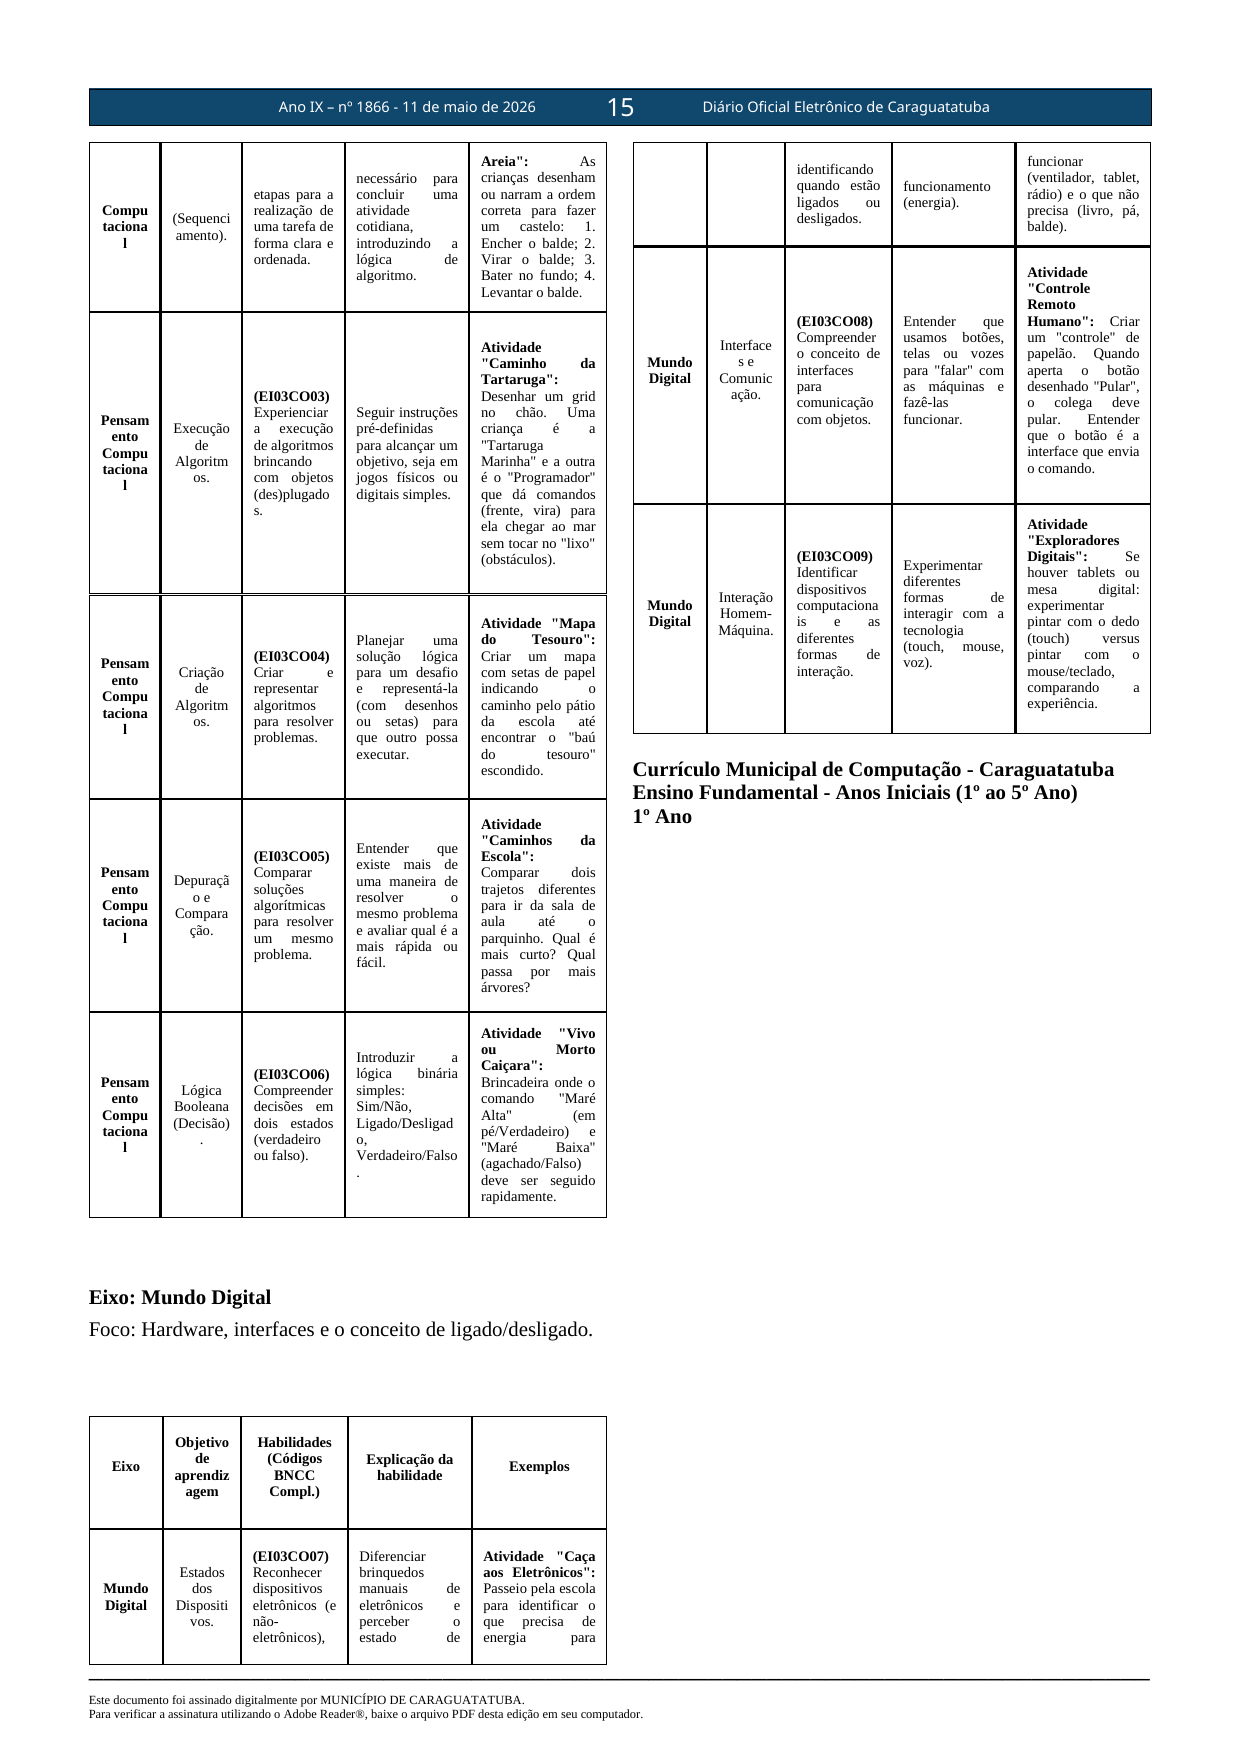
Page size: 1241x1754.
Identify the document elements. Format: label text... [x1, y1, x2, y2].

table_cell identificando quando estão ligados ou desligados. [786, 143, 891, 245]
table_cell Depuração e Comparação. [162, 800, 241, 1011]
table_cell necessário para concluir uma atividade cotidiana, introduzindo a lógica de algoritmo. [346, 143, 468, 311]
table_cell Pensamento Computacional [90, 596, 159, 798]
table_cell Lógica Booleana (Decisão). [162, 1013, 241, 1217]
table_cell Execução de Algoritmos. [162, 313, 241, 593]
table_cell (EI03CO05) Comparar soluções algorítmicas para resolver um mesmo problema. [243, 800, 344, 1011]
table_cell Criação de Algoritmos. [162, 596, 241, 798]
table_cell Atividade "Caminhos da Escola": Comparar dois trajetos diferentes para ir da sala de aula até o parquinho. Qual é mais curto? Qual passa por mais árvores? [470, 800, 606, 1011]
table_header Objetivo de aprendizagem [164, 1417, 240, 1528]
table_cell Atividade "Caça aos Eletrônicos": Passeio pela escola para identificar o que precisa de energia para [473, 1530, 606, 1664]
table_header Explicação da habilidade [349, 1417, 471, 1528]
table_cell (EI03CO06) Compreender decisões em dois estados (verdadeiro ou falso). [243, 1013, 344, 1217]
subtitle 1º Ano [632, 804, 1152, 828]
table_cell Pensamento Computacional [90, 1013, 159, 1217]
table_cell Entender que existe mais de uma maneira de resolver o mesmo problema e avaliar qual é a mais rápida ou fácil. [346, 800, 468, 1011]
table_cell Mundo Digital [634, 248, 706, 503]
table_cell Atividade "Controle Remoto Humano": Criar um "controle" de papelão. Quando aperta o botão desenhado "Pular", o colega deve pular. Entender que o botão é a interface que envia o comando. [1017, 248, 1150, 503]
table_cell [634, 143, 706, 245]
table_cell funcionamento (energia). [893, 143, 1014, 245]
table_header Habilidades (Códigos BNCC Compl.) [242, 1417, 347, 1528]
subtitle Ensino Fundamental - Anos Iniciais (1º ao 5º Ano) [632, 781, 1152, 804]
table_cell Diferenciar brinquedos manuais de eletrônicos e perceber o estado de [349, 1530, 471, 1664]
table_cell Entender que usamos botões, telas ou vozes para "falar" com as máquinas e fazê-las funcionar. [893, 248, 1014, 503]
table_cell Planejar uma solução lógica para um desafio e representá-la (com desenhos ou setas) para que outro possa executar. [346, 596, 468, 798]
table_cell Experimentar diferentes formas de interagir com a tecnologia (touch, mouse, voz). [893, 505, 1014, 733]
table_cell (EI03CO03) Experienciar a execução de algoritmos brincando com objetos (des)plugados. [243, 313, 344, 593]
table_cell funcionar (ventilador, tablet, rádio) e o que não precisa (livro, pá, balde). [1017, 143, 1150, 245]
table_cell Estados dos Dispositivos. [164, 1530, 240, 1664]
subtitle Currículo Municipal de Computação - Caraguatatuba [632, 758, 1152, 781]
table_cell Atividade "Vivo ou Morto Caiçara": Brincadeira onde o comando "Maré Alta" (em pé/Verdadeiro) e "Maré Baixa" (agachado/Falso) deve ser seguido rapidamente. [470, 1013, 606, 1217]
table_cell (EI03CO08) Compreender o conceito de interfaces para comunicação com objetos. [786, 248, 891, 503]
table_cell Pensamento Computacional [90, 800, 159, 1011]
table_cell [708, 143, 784, 245]
table_cell (Sequenciamento). [162, 143, 241, 311]
text Eixo: Mundo Digital [88, 1286, 608, 1309]
table_cell (EI03CO04) Criar e representar algoritmos para resolver problemas. [243, 596, 344, 798]
table_cell Atividade "Caminho da Tartaruga": Desenhar um grid no chão. Uma criança é a "Tartaruga Marinha" e a outra é o "Programador" que dá comandos (frente, vira) para ela chegar ao mar sem tocar no "lixo" (obstáculos). [470, 313, 606, 593]
table_header Eixo [90, 1417, 162, 1528]
table_cell Atividade "Exploradores Digitais": Se houver tablets ou mesa digital: experimentar pintar com o dedo (touch) versus pintar com o mouse/teclado, comparando a experiência. [1017, 505, 1150, 733]
table_cell Interação Homem-Máquina. [708, 505, 784, 733]
table_cell etapas para a realização de uma tarefa de forma clara e ordenada. [243, 143, 344, 311]
table_cell Atividade "Mapa do Tesouro": Criar um mapa com setas de papel indicando o caminho pelo pátio da escola até encontrar o "baú do tesouro" escondido. [470, 596, 606, 798]
table_cell Interfaces e Comunicação. [708, 248, 784, 503]
table_cell Pensamento Computacional [90, 313, 159, 593]
table_cell (EI03CO09) Identificar dispositivos computacionais e as diferentes formas de interação. [786, 505, 891, 733]
table_cell Computacional [90, 143, 159, 311]
text Foco: Hardware, interfaces e o conceito de ligado/desligado. [88, 1318, 608, 1341]
table_cell Seguir instruções pré-definidas para alcançar um objetivo, seja em jogos físicos ou digitais simples. [346, 313, 468, 593]
table_cell Mundo Digital [90, 1530, 162, 1664]
table_cell (EI03CO07) Reconhecer dispositivos eletrônicos (e não-eletrônicos), [242, 1530, 347, 1664]
table_cell Areia": As crianças desenham ou narram a ordem correta para fazer um castelo: 1. Encher o balde; 2. Virar o balde; 3. Bater no fundo; 4. Levantar o balde. [470, 143, 606, 311]
table_cell Mundo Digital [634, 505, 706, 733]
table_cell Introduzir a lógica binária simples: Sim/Não, Ligado/Desligado, Verdadeiro/Falso. [346, 1013, 468, 1217]
table_header Exemplos [473, 1417, 606, 1528]
